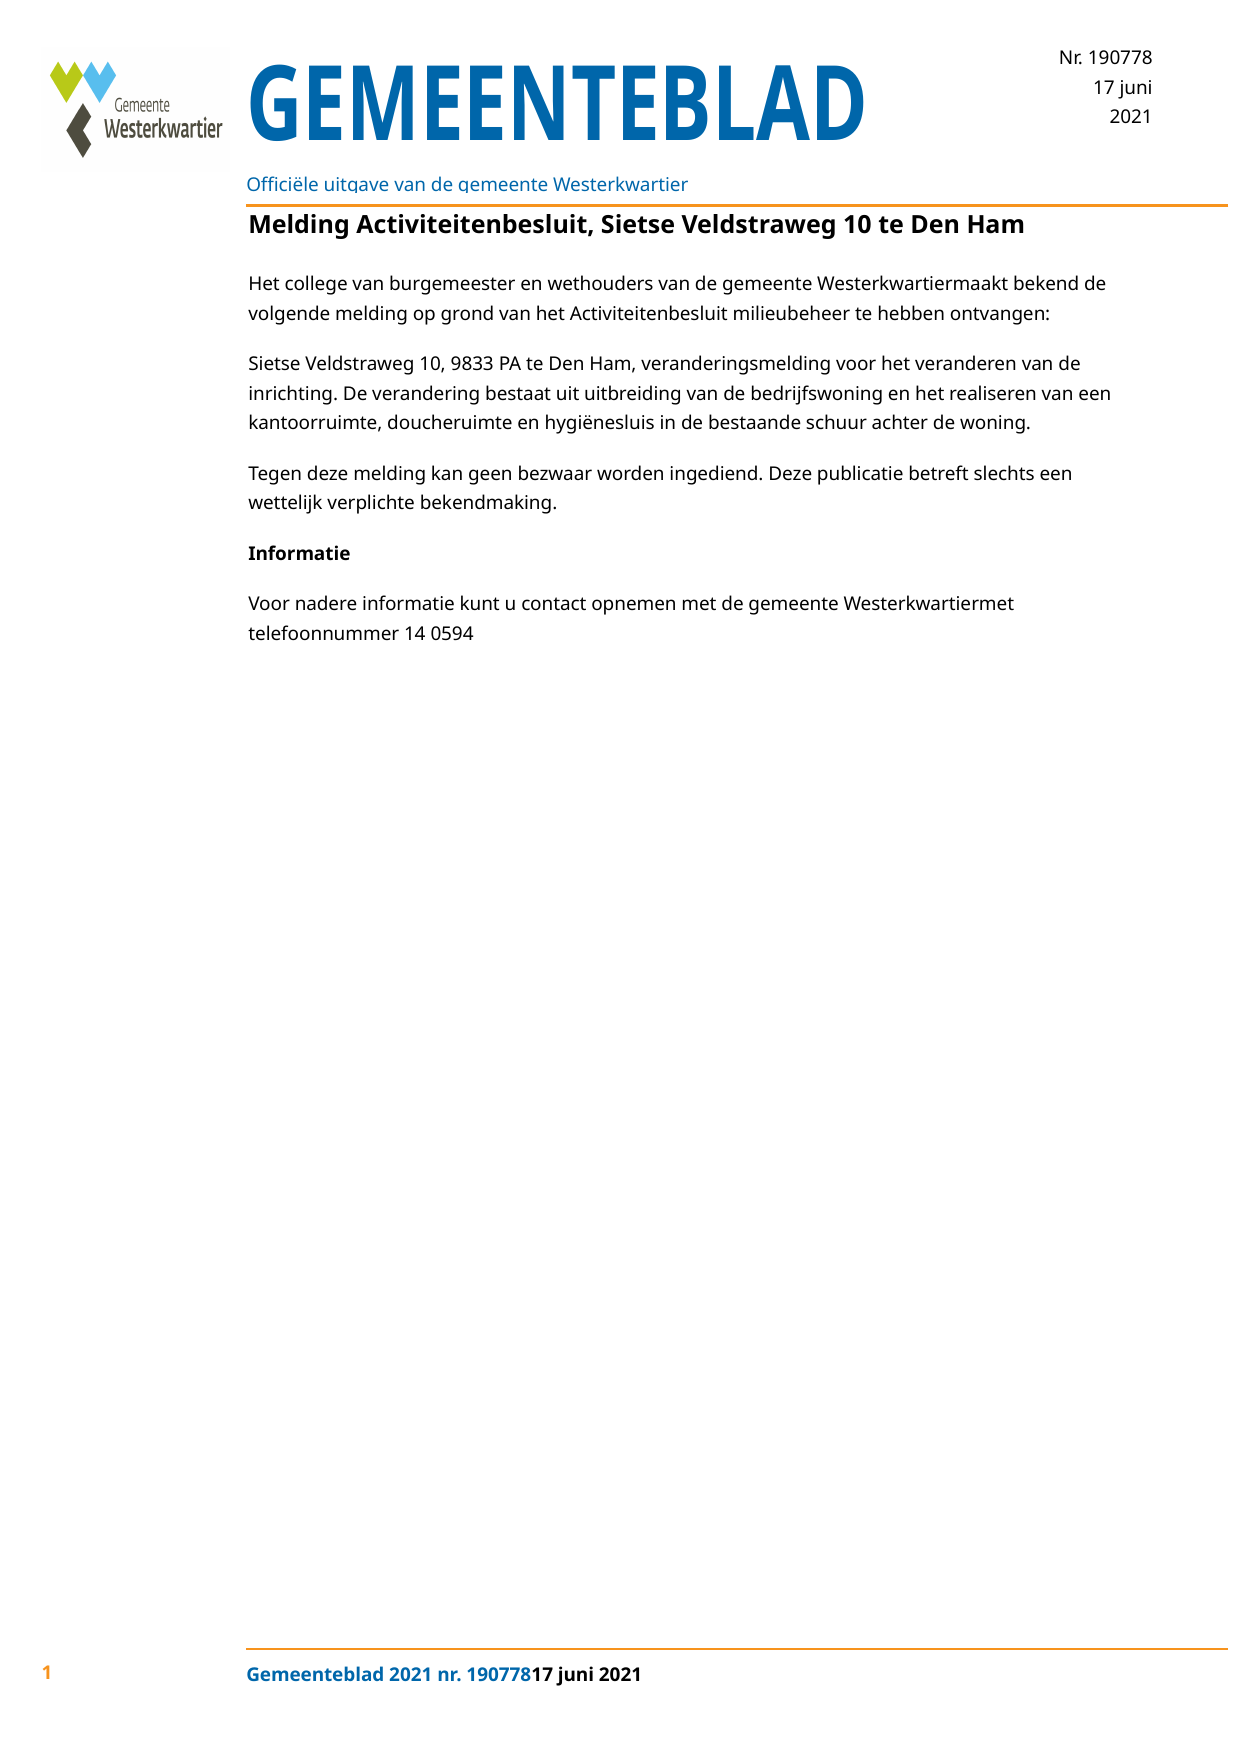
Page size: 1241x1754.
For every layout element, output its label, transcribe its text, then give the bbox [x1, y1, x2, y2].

text Het college van burgemeester en wethouders van de gemeente Westerkwartiermaakt bekend de volgende melding op grond van het Activiteitenbesluit milieubeheer te hebben ontvangen: [248, 270, 1152, 326]
text Informatie [248, 540, 1152, 566]
text Melding Activiteitenbesluit, Sietse Veldstraweg 10 te Den Ham [248, 207, 1152, 241]
text Voor nadere informatie kunt u contact opnemen met de gemeente Westerkwartiermet telefoonnummer 14 0594 [248, 590, 1152, 646]
text Sietse Veldstraweg 10, 9833 PA te Den Ham, veranderingsmelding voor het veranderen van de inrichting. De verandering bestaat uit uitbreiding van de bedrijfswoning en het realiseren van een kantoorruimte, doucheruimte en hygiënesluis in de bestaande schuur achter de woning. [248, 350, 1152, 435]
picture [41, 47, 231, 172]
text Tegen deze melding kan geen bezwaar worden ingediend. Deze publicatie betreft slechts een wettelijk verplichte bekendmaking. [248, 460, 1152, 515]
